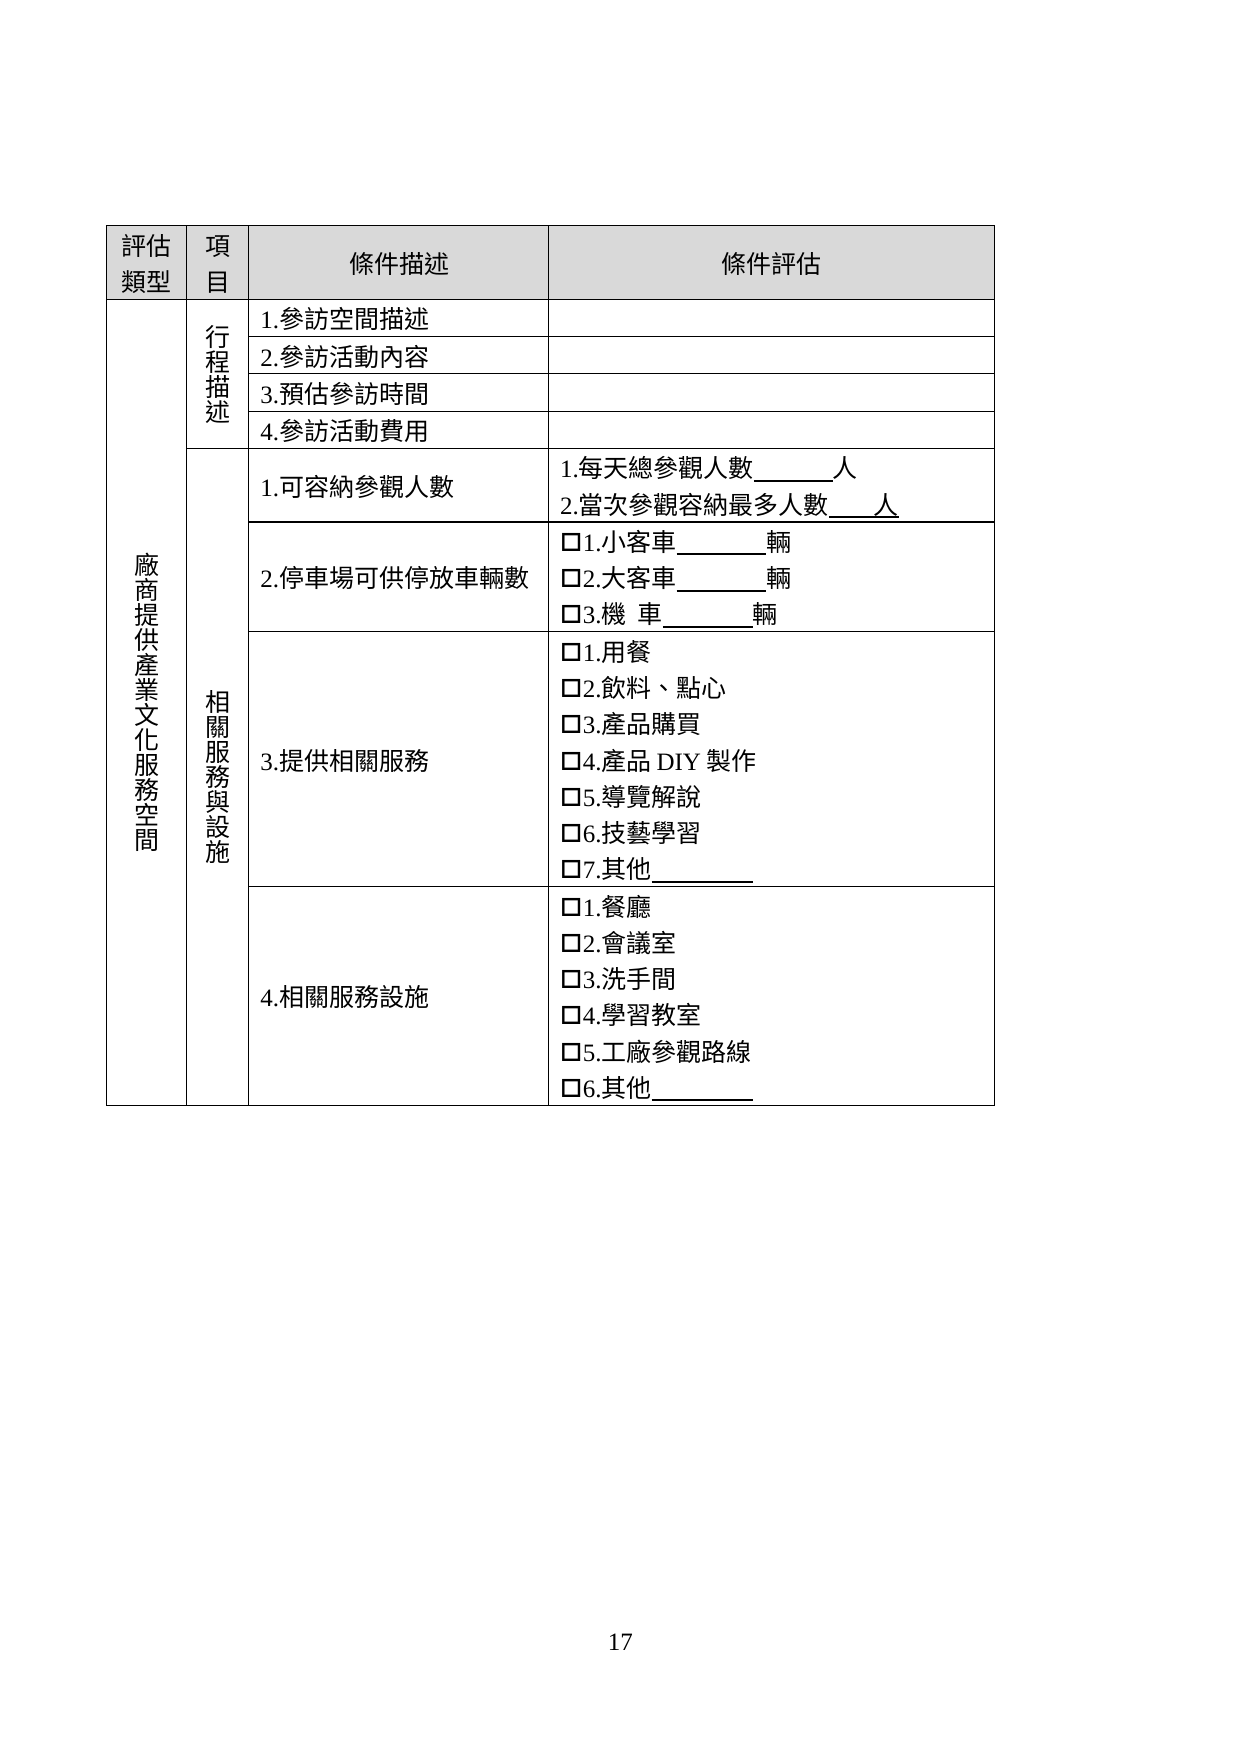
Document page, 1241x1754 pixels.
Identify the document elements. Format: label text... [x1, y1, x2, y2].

table_cell 2.停車場可供停放車輛數 [249, 523, 548, 631]
table_cell 2.參訪活動內容 [249, 337, 548, 373]
table_cell [549, 374, 994, 411]
table_cell [549, 300, 994, 336]
table_cell 廠商提供產業文化服務空間 [107, 300, 186, 1104]
table_cell 3.提供相關服務 [249, 632, 548, 886]
table_header 條件評估 [549, 226, 994, 299]
table_cell [549, 412, 994, 448]
table_cell 4.相關服務設施 [249, 887, 548, 1104]
table_cell 1.每天總參觀人數 人 2.當次參觀容納最多人數 人 [549, 449, 994, 521]
table_cell [549, 337, 994, 373]
table_cell 行程描述 [187, 300, 248, 448]
table_cell 1.餐廳 2.會議室 3.洗手間 4.學習教室 5.工廠參觀路線 6.其他 [549, 887, 994, 1104]
table_header 項目 [187, 226, 248, 299]
table_header 條件描述 [249, 226, 548, 299]
table_cell 4.參訪活動費用 [249, 412, 548, 448]
table_cell 1.參訪空間描述 [249, 300, 548, 336]
table_cell 3.預估參訪時間 [249, 374, 548, 411]
table_header 評估類型 [107, 226, 186, 299]
table_cell 1.可容納參觀人數 [249, 449, 548, 521]
table_cell 相關服務與設施 [187, 449, 248, 1104]
table_cell 1.小客車 輛 2.大客車 輛 3.機 車 輛 [549, 523, 994, 631]
table_cell 1.用餐 2.飲料、點心 3.產品購買 4.產品DIY製作 5.導覽解說 6.技藝學習 7.其他 [549, 632, 994, 886]
